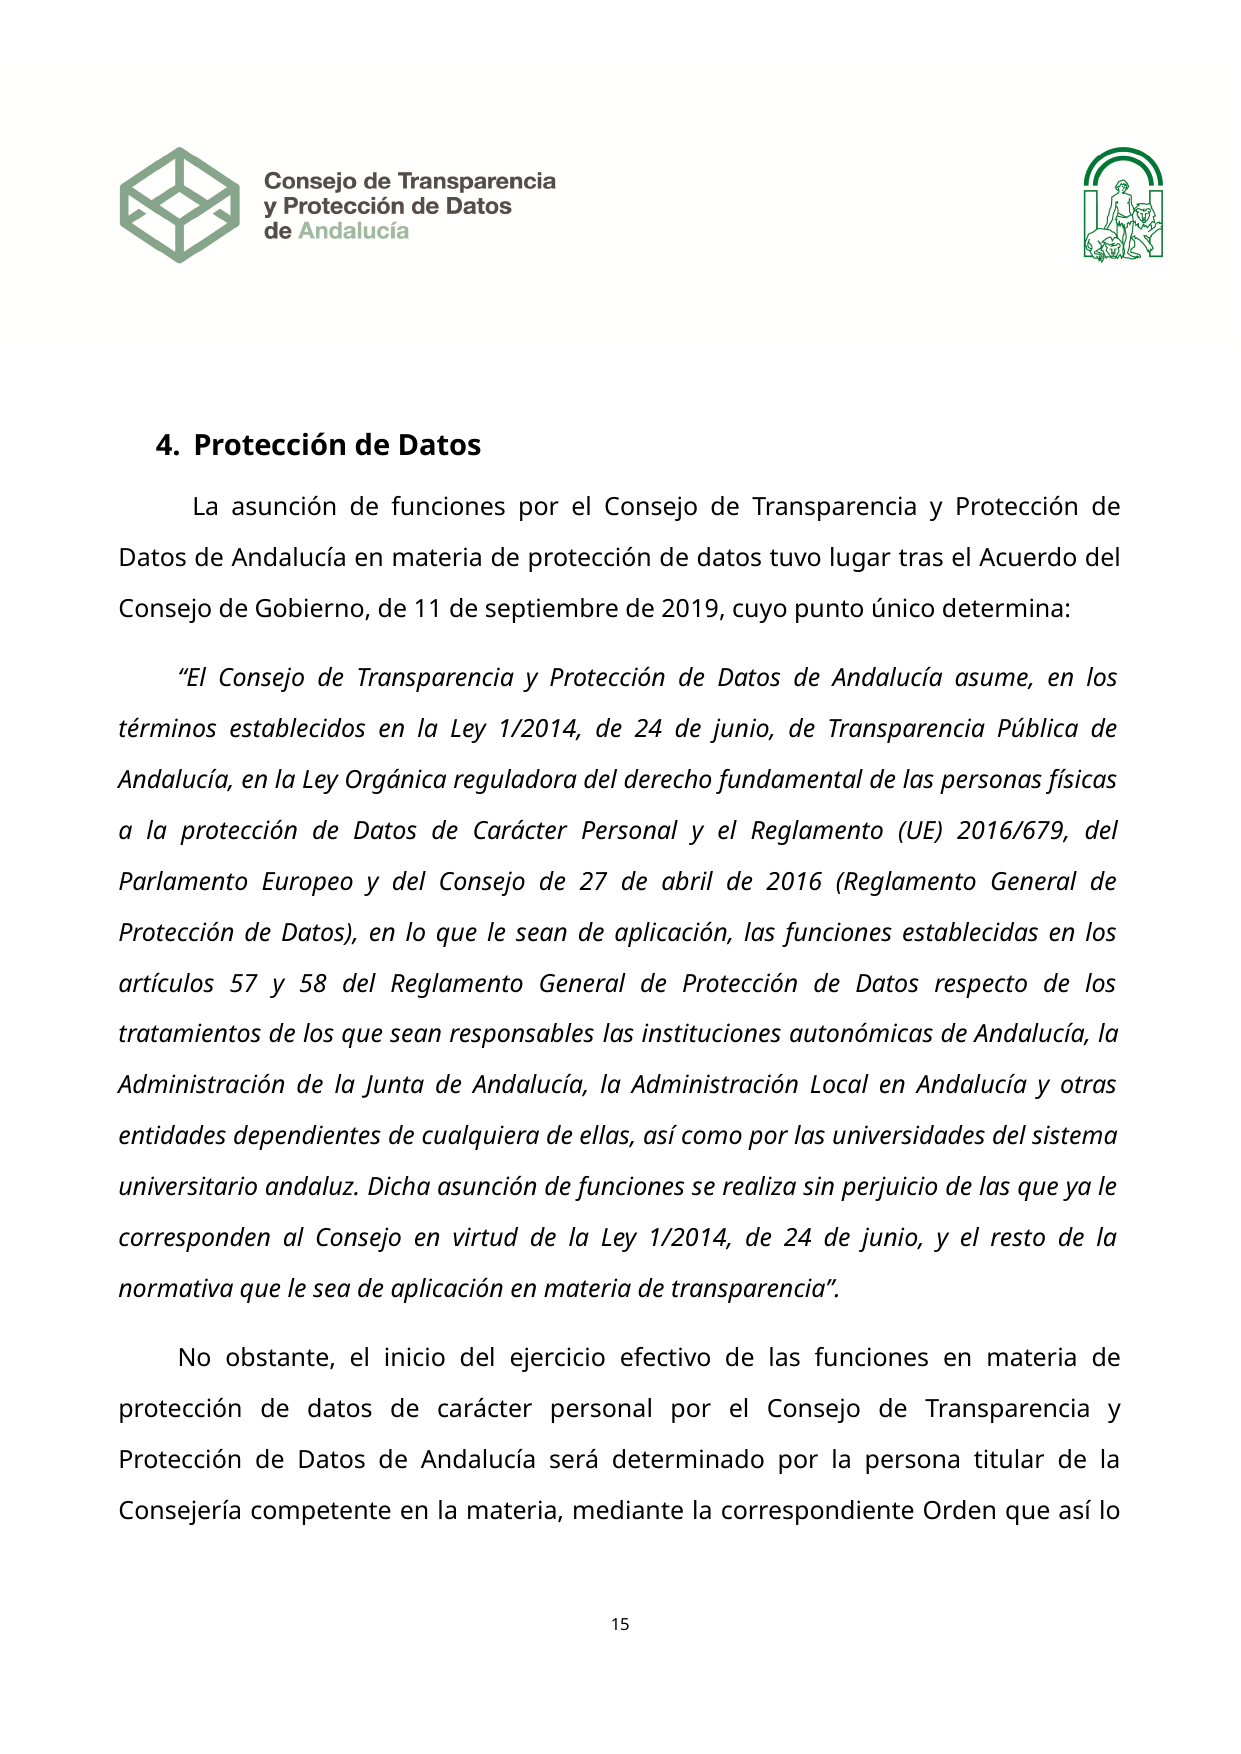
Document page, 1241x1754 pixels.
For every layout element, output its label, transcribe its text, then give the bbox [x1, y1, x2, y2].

text La asunción de funciones por el Consejo de Transparencia y Protección de Datos de Andalucía en materia de protección de datos tuvo lugar tras el Acuerdo del Consejo de Gobierno, de 11 de septiembre de 2019, cuyo punto único determina: [118, 484, 1122, 625]
text “El Consejo de Transparencia y Protección de Datos de Andalucía asume, en los términos establecidos en la Ley 1/2014, de 24 de junio, de Transparencia Pública de Andalucía, en la Ley Orgánica reguladora del derecho fundamental de las personas físicas a la protección de Datos de Carácter Personal y el Reglamento (UE) 2016/679, del Parlamento Europeo y del Consejo de 27 de abril de 2016 (Reglamento General de Protección de Datos), en lo que le sean de aplicación, las funciones establecidas en los artículos 57 y 58 del Reglamento General de Protección de Datos respecto de los tratamientos de los que sean responsables las instituciones autonómicas de Andalucía, la Administración de la Junta de Andalucía, la Administración Local en Andalucía y otras entidades dependientes de cualquiera de ellas, así como por las universidades del sistema universitario andaluz. Dicha asunción de funciones se realiza sin perjuicio de las que ya le corresponden al Consejo en virtud de la Ley 1/2014, de 24 de junio, y el resto de la normativa que le sea de aplicación en materia de transparencia”. [118, 660, 1122, 1305]
list Protección de Datos [156, 425, 1122, 464]
text No obstante, el inicio del ejercicio efectivo de las funciones en materia de protección de datos de carácter personal por el Consejo de Transparencia y Protección de Datos de Andalucía será determinado por la persona titular de la Consejería competente en la materia, mediante la correspondiente Orden que así lo [118, 1340, 1122, 1527]
